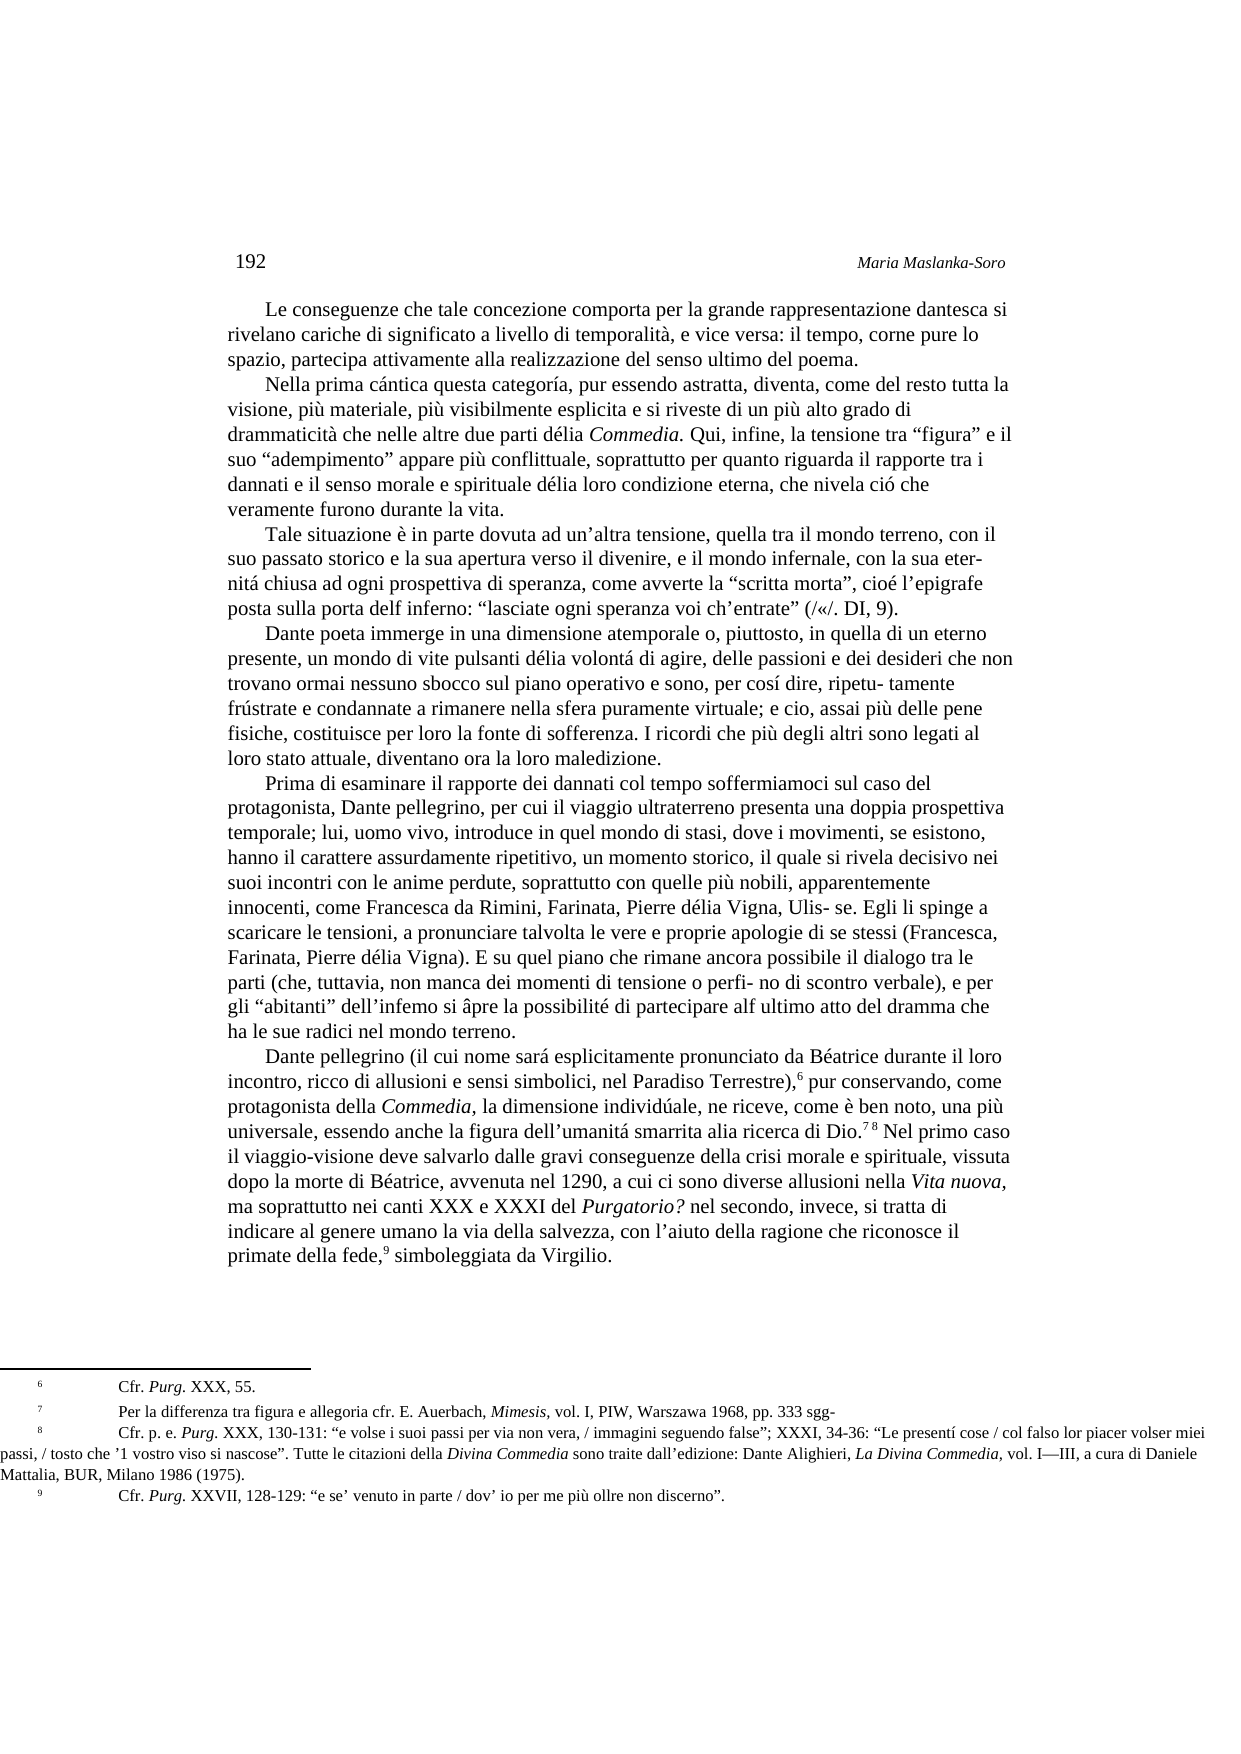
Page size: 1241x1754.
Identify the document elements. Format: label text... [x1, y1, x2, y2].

text Le conseguenze che tale concezione comporta per la grande rappresentazione dante­sca si rivelano cariche di significato a livello di temporalità, e vice versa: il tempo, corne pure lo spazio, partecipa attivamente alla realizzazione del senso ultimo del poema. [227, 297, 1014, 371]
text Tale situazione è in parte dovuta ad un’altra tensione, quella tra il mondo terreno, con il suo passato storico e la sua apertura verso il divenire, e il mondo infernale, con la sua eter- nitá chiusa ad ogni prospettiva di speranza, come avverte la “scritta morta”, cioé l’epigrafe posta sulla porta delf inferno: “lasciate ogni speranza voi ch’entrate” (/«/. DI, 9). [227, 521, 1014, 620]
text Dante poeta immerge in una dimensione atemporale o, piuttosto, in quella di un eter­no presente, un mondo di vite pulsanti délia volontá di agire, delle passioni e dei desideri che non trovano ormai nessuno sbocco sul piano operativo e sono, per cosí dire, ripetu- tamente frústrate e condannate a rimanere nella sfera puramente virtuale; e cio, assai più delle pene fisiche, costituisce per loro la fonte di sofferenza. I ricordi che più degli altri sono legati al loro stato attuale, diventano ora la loro maledizione. [227, 620, 1014, 769]
text Cfr. Purg. XXVII, 128-129: “e se’ venuto in parte / dov’ io per me più ollre non discerno”. [0, 1484, 1241, 1505]
text Dante pellegrino (il cui nome sará esplicitamente pronunciato da Béatrice durante il loro incontro, ricco di allusioni e sensi simbolici, nel Paradiso Terrestre), pur conser­vando, come protagonista della Commedia, la dimensione individúale, ne riceve, come è ben noto, una più universale, essendo anche la figura dell’umanitá smarrita alia ricerca di Dio. Nel primo caso il viaggio-visione deve salvarlo dalle gravi conseguenze della crisi morale e spirituale, vissuta dopo la morte di Béatrice, avvenuta nel 1290, a cui ci sono diverse allusioni nella Vita nuova, ma soprattutto nei canti XXX e XXXI del Pur­gatorio? nel secondo, invece, si tratta di indicare al genere umano la via della salvezza, con l’aiuto della ragione che riconosce il primate della fede, simboleggiata da Virgilio. [227, 1043, 1014, 1267]
text Per la differenza tra figura e allegoria cfr. E. Auerbach, Mimesis, vol. I, PIW, Warszawa 1968, pp. 333 sgg- [0, 1396, 1241, 1421]
text Cfr. Purg. XXX, 55. [0, 1375, 1241, 1396]
text Nella prima cántica questa categoría, pur essendo astratta, diventa, come del resto tutta la visione, più materiale, più visibilmente esplicita e si riveste di un più alto grado di drammaticità che nelle altre due parti délia Commedia. Qui, infine, la tensione tra “figura” e il suo “adempimento” appare più conflittuale, soprattutto per quanto riguarda il rapporte tra i dannati e il senso morale e spirituale délia loro condizione eterna, che nivela ció che veramente furono durante la vita. [227, 371, 1014, 521]
text Cfr. p. e. Purg. XXX, 130-131: “e volse i suoi passi per via non vera, / immagini seguendo false”; XXXI, 34-36: “Le presentí cose / col falso lor piacer volser miei passi, / tosto che ’1 vostro viso si nascose”. Tutte le citazioni della Divina Commedia sono traite dall’edizione: Dante Alighieri, La Divina Commedia, vol. I—III, a cura di Daniele Mattalia, BUR, Milano 1986 (1975). [0, 1421, 1241, 1484]
text Prima di esaminare il rapporte dei dannati col tempo soffermiamoci sul caso del protagonista, Dante pellegrino, per cui il viaggio ultraterreno presenta una doppia pro­spettiva temporale; lui, uomo vivo, introduce in quel mondo di stasi, dove i movimenti, se esistono, hanno il carattere assurdamente ripetitivo, un momento storico, il quale si rivela decisivo nei suoi incontri con le anime perdute, soprattutto con quelle più nobili, apparentemente innocenti, come Francesca da Rimini, Farinata, Pierre délia Vigna, Ulis- se. Egli li spinge a scaricare le tensioni, a pronunciare talvolta le vere e proprie apologie di se stessi (Francesca, Farinata, Pierre délia Vigna). E su quel piano che rimane ancora possibile il dialogo tra le parti (che, tuttavia, non manca dei momenti di tensione o perfi- no di scontro verbale), e per gli “abitanti” dell’infemo si âpre la possibilité di partecipare alf ultimo atto del dramma che ha le sue radici nel mondo terreno. [227, 769, 1014, 1043]
